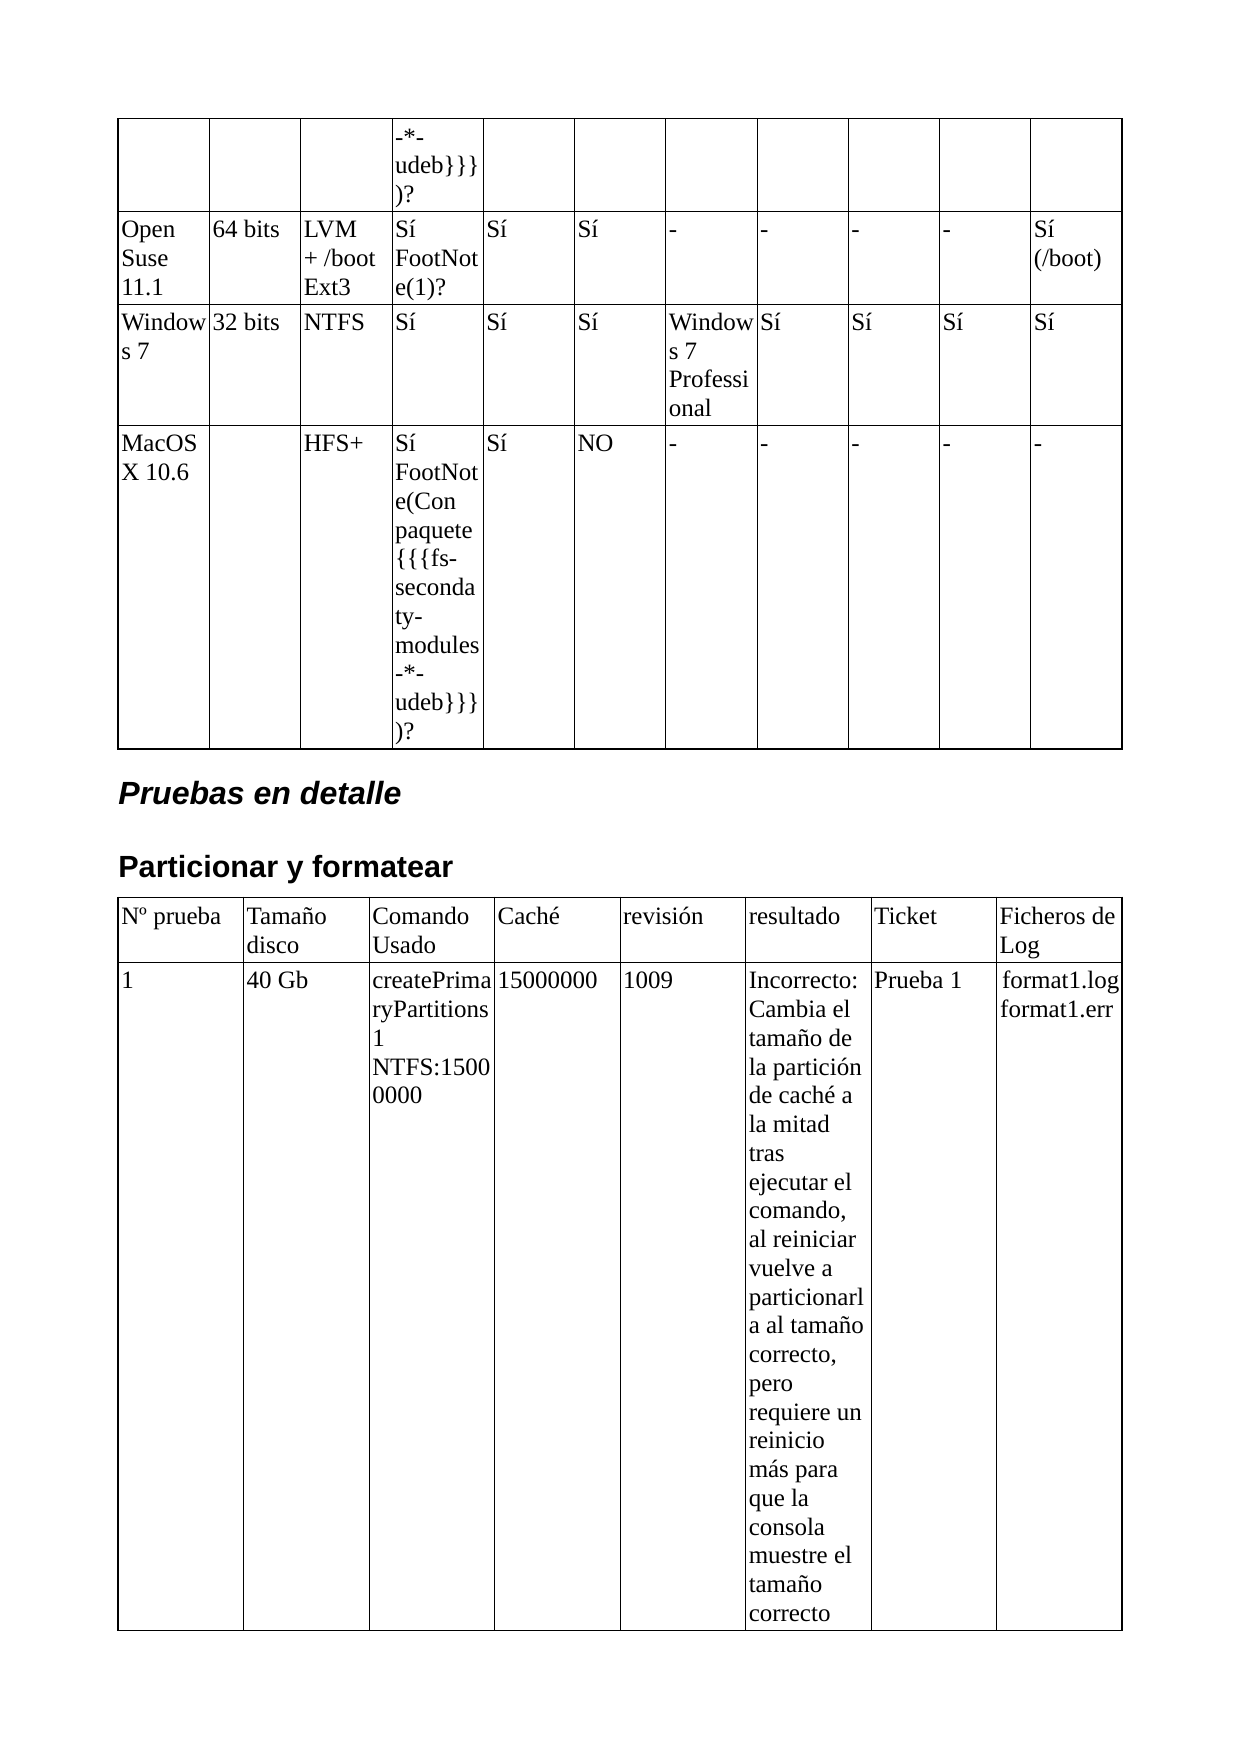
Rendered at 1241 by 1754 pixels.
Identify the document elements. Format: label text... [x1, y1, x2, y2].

table_cell 1 [119, 963, 243, 1629]
table_cell - [940, 426, 1030, 748]
table_cell - [758, 426, 848, 748]
table_cell [575, 119, 665, 211]
table_header revisión [621, 898, 745, 962]
table_cell createPrimaryPartitions 1 NTFS:15000000 [370, 963, 494, 1629]
table_cell 1009 [621, 963, 745, 1629]
table_cell Sí FootNote(1)? [393, 212, 483, 303]
table_cell Sí [940, 305, 1030, 425]
table_cell Sí (/boot) [1031, 212, 1121, 303]
table_cell - [1031, 426, 1121, 748]
table_cell [1031, 119, 1121, 211]
table_cell 15000000 [495, 963, 620, 1629]
table_cell - [849, 426, 939, 748]
table_cell [210, 426, 300, 748]
table_cell format1.log format1.err [997, 963, 1121, 1629]
table_cell [484, 119, 574, 211]
table_cell [119, 119, 209, 211]
table_cell - [849, 212, 939, 303]
table_cell Sí [484, 426, 574, 748]
table_cell - [666, 426, 757, 748]
table_cell Sí [758, 305, 848, 425]
table_cell Windows 7 Professional [666, 305, 757, 425]
table_cell NO [575, 426, 665, 748]
table_cell *-udeb}}})? [393, 119, 483, 211]
table_cell Sí [849, 305, 939, 425]
table_cell [940, 119, 1030, 211]
table_cell - [758, 212, 848, 303]
table_cell - [666, 212, 757, 303]
table_cell Sí [484, 305, 574, 425]
subtitle Pruebas en detalle [118, 774, 1122, 811]
table_cell MacOS X 10.6 [119, 426, 209, 748]
table_cell Sí [393, 305, 483, 425]
table_header Nº prueba [119, 898, 243, 962]
table_cell 40 Gb [244, 963, 369, 1629]
table_cell NTFS [301, 305, 392, 425]
table_cell [301, 119, 392, 211]
table_cell Open Suse 11.1 [119, 212, 209, 303]
table_cell 32 bits [210, 305, 300, 425]
table_cell Sí [575, 305, 665, 425]
table_cell Incorrecto: Cambia el tamaño de la partición de caché a la mitad tras ejecutar el comando, al reiniciar vuelve a particionarla al tamaño correcto, pero requiere un reinicio más para que la consola muestre el tamaño correcto [746, 963, 871, 1629]
table_header Comando Usado [370, 898, 494, 962]
subtitle Particionar y formatear [118, 849, 1122, 884]
table_header Ficheros de Log [997, 898, 1121, 962]
table_cell LVM + /boot Ext3 [301, 212, 392, 303]
table_cell HFS+ [301, 426, 392, 748]
table_cell [849, 119, 939, 211]
table_cell 64 bits [210, 212, 300, 303]
table_cell Windows 7 [119, 305, 209, 425]
table_cell Sí [1031, 305, 1121, 425]
table_cell - [940, 212, 1030, 303]
table_header Ticket [872, 898, 996, 962]
table_cell Prueba 1 [872, 963, 996, 1629]
table_cell [758, 119, 848, 211]
table_cell Sí FootNote(Con paquete {{{fs-secondaty-modules-*-udeb}}})? [393, 426, 483, 748]
table_header resultado [746, 898, 871, 962]
table_cell [666, 119, 757, 211]
table_header Tamaño disco [244, 898, 369, 962]
table_cell Sí [484, 212, 574, 303]
table_cell Sí [575, 212, 665, 303]
table_cell [210, 119, 300, 211]
table_header Caché [495, 898, 620, 962]
